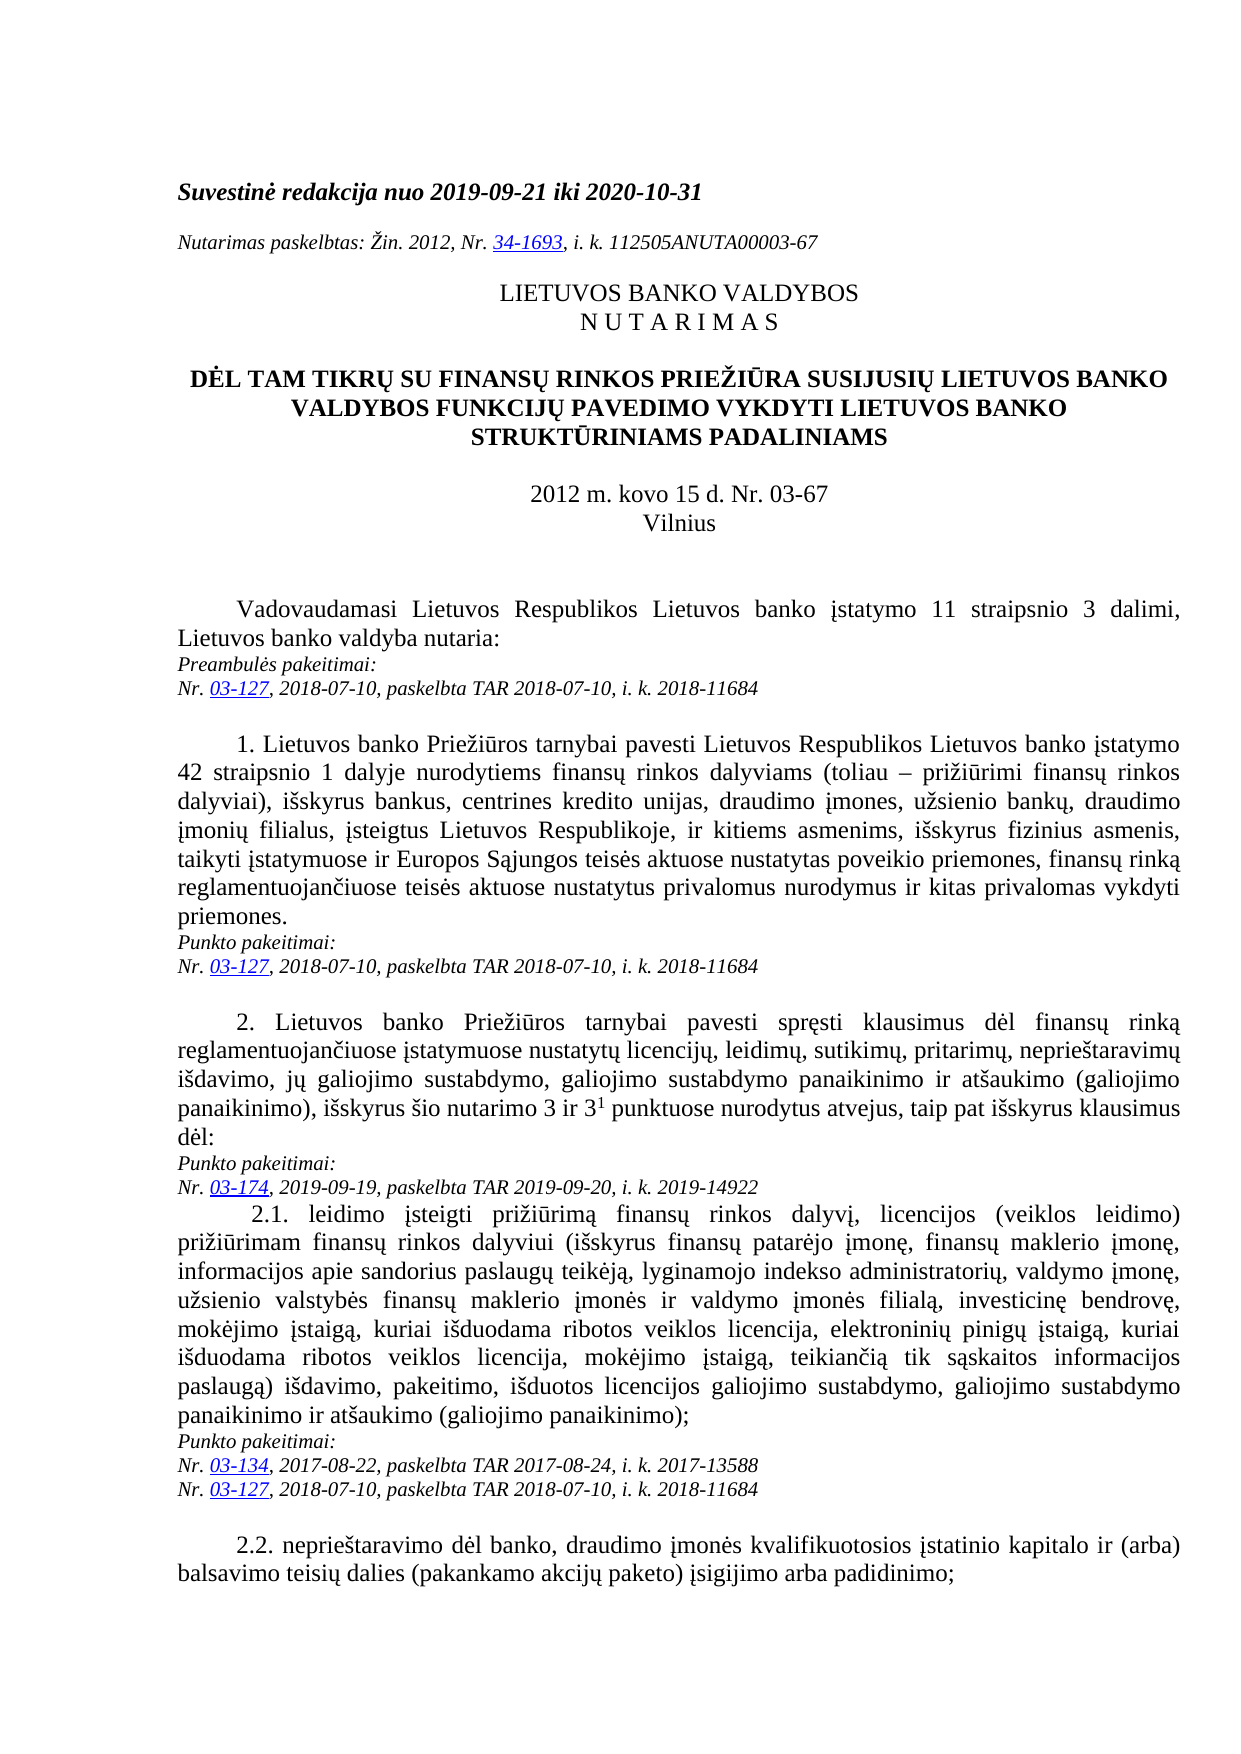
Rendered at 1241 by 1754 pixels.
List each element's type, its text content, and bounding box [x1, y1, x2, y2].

text Vadovaudamasi Lietuvos Respublikos Lietuvos banko įstatymo 11 straipsnio 3 dalimi, Lietuvos banko valdyba nutaria: [177, 594, 1181, 652]
text Vilnius [177, 508, 1181, 537]
text Punkto pakeitimai: [177, 1151, 1181, 1175]
text 2. Lietuvos banko Priežiūros tarnybai pavesti spręsti klausimus dėl finansų rinką reglamentuojančiuose įstatymuose nustatytų licencijų, leidimų, sutikimų, pritarimų, neprieštaravimų išdavimo, jų galiojimo sustabdymo, galiojimo sustabdymo panaikinimo ir atšaukimo (galiojimo panaikinimo), išskyrus šio nutarimo 3 ir 31 punktuose nurodytus atvejus, taip pat išskyrus klausimus dėl: [177, 1007, 1181, 1151]
text 1. Lietuvos banko Priežiūros tarnybai pavesti Lietuvos Respublikos Lietuvos banko įstatymo 42 straipsnio 1 dalyje nurodytiems finansų rinkos dalyviams (toliau – prižiūrimi finansų rinkos dalyviai), išskyrus bankus, centrines kredito unijas, draudimo įmones, užsienio bankų, draudimo įmonių filialus, įsteigtus Lietuvos Respublikoje, ir kitiems asmenims, išskyrus fizinius asmenis, taikyti įstatymuose ir Europos Sąjungos teisės aktuose nustatytas poveikio priemones, finansų rinką reglamentuojančiuose teisės aktuose nustatytus privalomus nurodymus ir kitas privalomas vykdyti priemones. [177, 729, 1181, 930]
text Nr. 03-127, 2018-07-10, paskelbta TAR 2018-07-10, i. k. 2018-11684 [177, 676, 1181, 700]
text Punkto pakeitimai: [177, 1429, 1181, 1453]
text DĖL tam tikrų su finansų rinkos priežiūra susijusių Lietuvos banko valdybos funkcijų pavedimo vykdyti Lietuvos banko struktūriniams padaliniams [177, 364, 1181, 451]
text 2.2. neprieštaravimo dėl banko, draudimo įmonės kvalifikuotosios įstatinio kapitalo ir (arba) balsavimo teisių dalies (pakankamo akcijų paketo) įsigijimo arba padidinimo; [177, 1530, 1181, 1587]
text N U T A R I M A S [177, 307, 1181, 336]
text Nr. 03-174, 2019-09-19, paskelbta TAR 2019-09-20, i. k. 2019-14922 [177, 1175, 1181, 1199]
text Nutarimas paskelbtas: Žin. 2012, Nr. 34-1693, i. k. 112505ANUTA00003-67 [177, 230, 1181, 254]
text Suvestinė redakcija nuo 2019-09-21 iki 2020-10-31 [177, 177, 1181, 206]
text Punkto pakeitimai: [177, 930, 1181, 954]
text Nr. 03-127, 2018-07-10, paskelbta TAR 2018-07-10, i. k. 2018-11684 [177, 954, 1181, 978]
text LIETUVOS BANKO VALDYBOS [177, 278, 1181, 307]
text 2012 m. kovo 15 d. Nr. 03-67 [177, 479, 1181, 508]
text Preambulės pakeitimai: [177, 652, 1181, 676]
text 2.1. leidimo įsteigti prižiūrimą finansų rinkos dalyvį, licencijos (veiklos leidimo) prižiūrimam finansų rinkos dalyviui (išskyrus finansų patarėjo įmonę, finansų maklerio įmonę, informacijos apie sandorius paslaugų teikėją, lyginamojo indekso administratorių, valdymo įmonę, užsienio valstybės finansų maklerio įmonės ir valdymo įmonės filialą, investicinę bendrovę, mokėjimo įstaigą, kuriai išduodama ribotos veiklos licencija, elektroninių pinigų įstaigą, kuriai išduodama ribotos veiklos licencija, mokėjimo įstaigą, teikiančią tik sąskaitos informacijos paslaugą) išdavimo, pakeitimo, išduotos licencijos galiojimo sustabdymo, galiojimo sustabdymo panaikinimo ir atšaukimo (galiojimo panaikinimo); [177, 1199, 1181, 1429]
text Nr. 03-127, 2018-07-10, paskelbta TAR 2018-07-10, i. k. 2018-11684 [177, 1477, 1181, 1501]
text Nr. 03-134, 2017-08-22, paskelbta TAR 2017-08-24, i. k. 2017-13588 [177, 1453, 1181, 1477]
